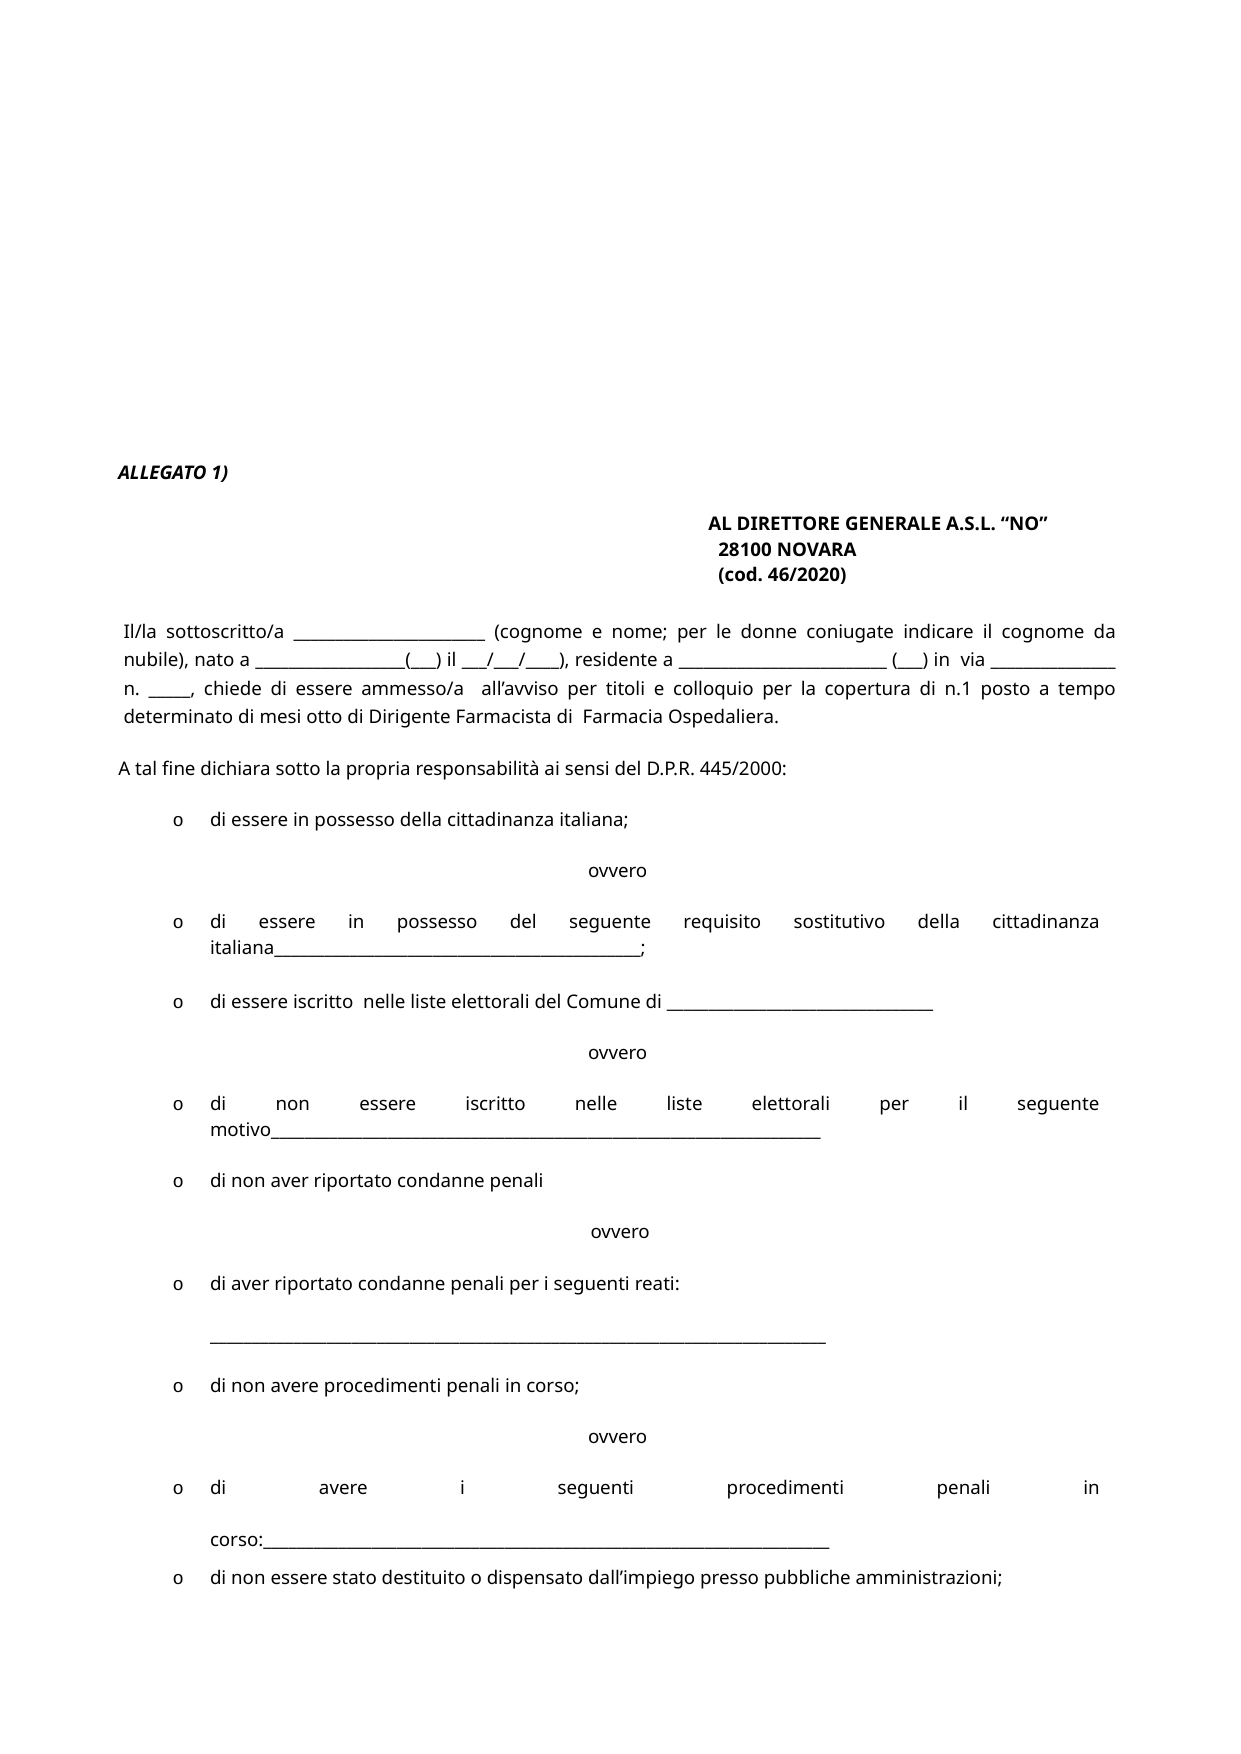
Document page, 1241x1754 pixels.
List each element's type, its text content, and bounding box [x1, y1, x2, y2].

table_header [111, 806, 127, 988]
table_header di essere in possesso della cittadinanza italiana; ovvero di essere in possesso del seguente requisito sostitutivo della cittadinanza italiana____________________________________________; [128, 806, 1107, 988]
text AL DIRETTORE GENERALE A.S.L. “NO” [708, 510, 1122, 536]
text A tal fine dichiara sotto la propria responsabilità ai sensi del D.P.R. 445/2000: [118, 755, 1122, 781]
table_cell [111, 988, 127, 1167]
table_cell [111, 1590, 127, 1615]
table_cell di essere iscritto nelle liste elettorali del Comune di ________________________________ ovvero di non essere iscritto nelle liste elettorali per il seguente motivo__________________________________________________________________ [128, 988, 1107, 1167]
table_cell [128, 1590, 1107, 1615]
text ALLEGATO 1) [118, 459, 1122, 485]
text 28100 NOVARA [118, 536, 1122, 561]
text (cod. 46/2020) [118, 561, 1122, 587]
text Il/la sottoscritto/a _______________________ (cognome e nome; per le donne coniugate indicare il cognome da nubile), nato a __________________(___) il ___/___/____), residente a _________________________ (___) in via _______________ n. _____, chiede di essere ammesso/a all’avviso per titoli e colloquio per la copertura di n.1 posto a tempo determinato di mesi otto di Dirigente Farmacista di Farmacia Ospedaliera. [123, 616, 1117, 729]
table_cell di non essere stato destituito o dispensato dall’impiego presso pubbliche amministrazioni; [128, 1564, 1107, 1590]
table_cell di non aver riportato condanne penali ovvero di aver riportato condanne penali per i seguenti reati: __________________________________________________________________________ di non avere procedimenti penali in corso; ovvero di avere i seguenti procedimenti penali in corso:____________________________________________________________________ [128, 1168, 1107, 1564]
table_cell [111, 1564, 127, 1590]
table_cell [111, 1168, 127, 1564]
